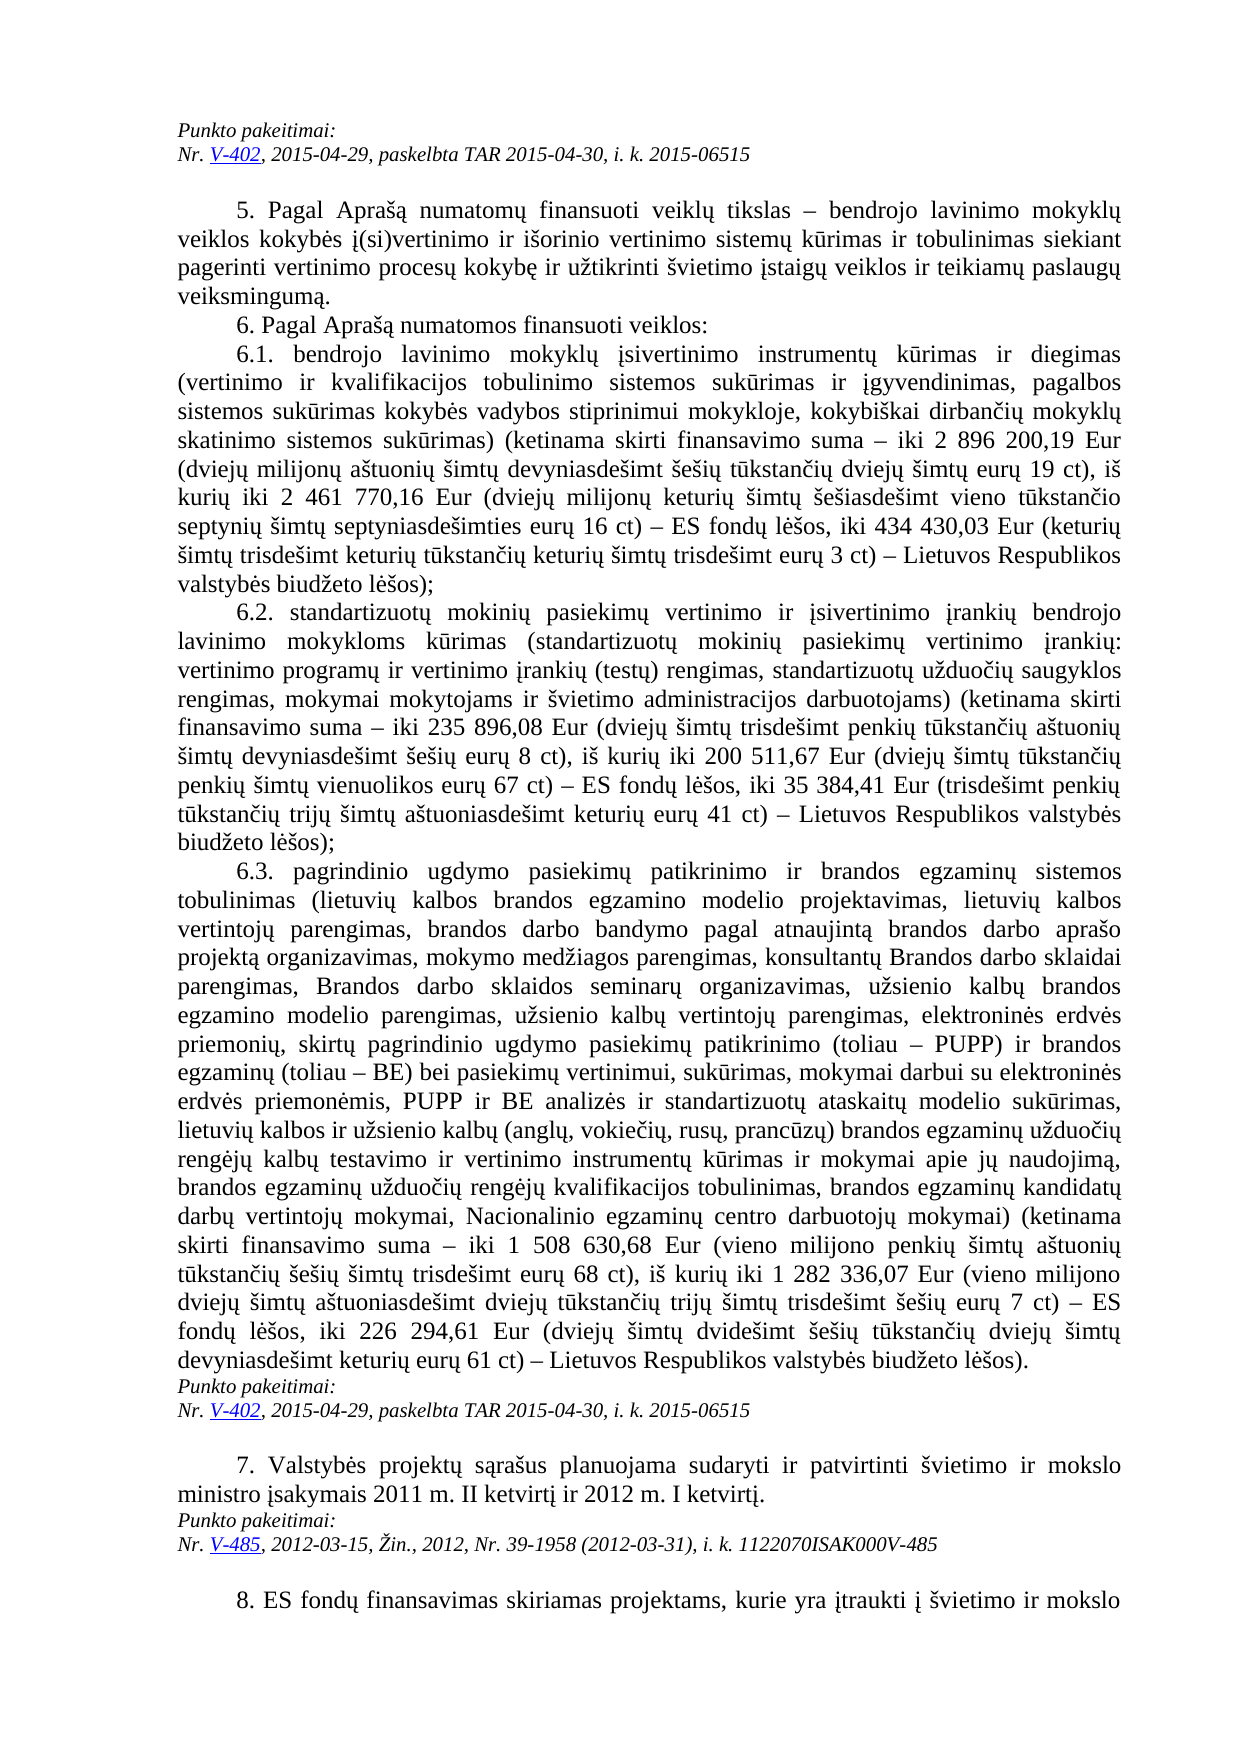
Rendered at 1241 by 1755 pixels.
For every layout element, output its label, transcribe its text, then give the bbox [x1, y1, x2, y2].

text Punkto pakeitimai: [177, 1508, 1122, 1532]
text Nr. V-402, 2015-04-29, paskelbta TAR 2015-04-30, i. k. 2015-06515 [177, 1398, 1122, 1422]
text 5. Pagal Aprašą numatomų finansuoti veiklų tikslas – bendrojo lavinimo mokyklų veiklos kokybės į(si)vertinimo ir išorinio vertinimo sistemų kūrimas ir tobulinimas siekiant pagerinti vertinimo procesų kokybę ir užtikrinti švietimo įstaigų veiklos ir teikiamų paslaugų veiksmingumą. [177, 195, 1122, 310]
text 6.1. bendrojo lavinimo mokyklų įsivertinimo instrumentų kūrimas ir diegimas (vertinimo ir kvalifikacijos tobulinimo sistemos sukūrimas ir įgyvendinimas, pagalbos sistemos sukūrimas kokybės vadybos stiprinimui mokykloje, kokybiškai dirbančių mokyklų skatinimo sistemos sukūrimas) (ketinama skirti finansavimo suma – iki 2 896 200,19 Eur (dviejų milijonų aštuonių šimtų devyniasdešimt šešių tūkstančių dviejų šimtų eurų 19 ct), iš kurių iki 2 461 770,16 Eur (dviejų milijonų keturių šimtų šešiasdešimt vieno tūkstančio septynių šimtų septyniasdešimties eurų 16 ct) – ES fondų lėšos, iki 434 430,03 Eur (keturių šimtų trisdešimt keturių tūkstančių keturių šimtų trisdešimt eurų 3 ct) – Lietuvos Respublikos valstybės biudžeto lėšos); [177, 339, 1122, 597]
text 6.2. standartizuotų mokinių pasiekimų vertinimo ir įsivertinimo įrankių bendrojo lavinimo mokykloms kūrimas (standartizuotų mokinių pasiekimų vertinimo įrankių: vertinimo programų ir vertinimo įrankių (testų) rengimas, standartizuotų užduočių saugyklos rengimas, mokymai mokytojams ir švietimo administracijos darbuotojams) (ketinama skirti finansavimo suma – iki 235 896,08 Eur (dviejų šimtų trisdešimt penkių tūkstančių aštuonių šimtų devyniasdešimt šešių eurų 8 ct), iš kurių iki 200 511,67 Eur (dviejų šimtų tūkstančių penkių šimtų vienuolikos eurų 67 ct) – ES fondų lėšos, iki 35 384,41 Eur (trisdešimt penkių tūkstančių trijų šimtų aštuoniasdešimt keturių eurų 41 ct) – Lietuvos Respublikos valstybės biudžeto lėšos); [177, 597, 1122, 856]
text Punkto pakeitimai: [177, 1374, 1122, 1398]
text 6.3. pagrindinio ugdymo pasiekimų patikrinimo ir brandos egzaminų sistemos tobulinimas (lietuvių kalbos brandos egzamino modelio projektavimas, lietuvių kalbos vertintojų parengimas, brandos darbo bandymo pagal atnaujintą brandos darbo aprašo projektą organizavimas, mokymo medžiagos parengimas, konsultantų Brandos darbo sklaidai parengimas, Brandos darbo sklaidos seminarų organizavimas, užsienio kalbų brandos egzamino modelio parengimas, užsienio kalbų vertintojų parengimas, elektroninės erdvės priemonių, skirtų pagrindinio ugdymo pasiekimų patikrinimo (toliau – PUPP) ir brandos egzaminų (toliau – BE) bei pasiekimų vertinimui, sukūrimas, mokymai darbui su elektroninės erdvės priemonėmis, PUPP ir BE analizės ir standartizuotų ataskaitų modelio sukūrimas, lietuvių kalbos ir užsienio kalbų (anglų, vokiečių, rusų, prancūzų) brandos egzaminų užduočių rengėjų kalbų testavimo ir vertinimo instrumentų kūrimas ir mokymai apie jų naudojimą, brandos egzaminų užduočių rengėjų kvalifikacijos tobulinimas, brandos egzaminų kandidatų darbų vertintojų mokymai, Nacionalinio egzaminų centro darbuotojų mokymai) (ketinama skirti finansavimo suma – iki 1 508 630,68 Eur (vieno milijono penkių šimtų aštuonių tūkstančių šešių šimtų trisdešimt eurų 68 ct), iš kurių iki 1 282 336,07 Eur (vieno milijono dviejų šimtų aštuoniasdešimt dviejų tūkstančių trijų šimtų trisdešimt šešių eurų 7 ct) – ES fondų lėšos, iki 226 294,61 Eur (dviejų šimtų dvidešimt šešių tūkstančių dviejų šimtų devyniasdešimt keturių eurų 61 ct) – Lietuvos Respublikos valstybės biudžeto lėšos). [177, 856, 1122, 1374]
text 8. ES fondų finansavimas skiriamas projektams, kurie yra įtraukti į švietimo ir mokslo [177, 1585, 1122, 1614]
text Nr. V-402, 2015-04-29, paskelbta TAR 2015-04-30, i. k. 2015-06515 [177, 142, 1122, 166]
text 7. Valstybės projektų sąrašus planuojama sudaryti ir patvirtinti švietimo ir mokslo ministro įsakymais 2011 m. II ketvirtį ir 2012 m. I ketvirtį. [177, 1451, 1122, 1508]
text Punkto pakeitimai: [177, 118, 1122, 142]
text Nr. V-485, 2012-03-15, Žin., 2012, Nr. 39-1958 (2012-03-31), i. k. 1122070ISAK000V-485 [177, 1532, 1122, 1556]
text 6. Pagal Aprašą numatomos finansuoti veiklos: [177, 310, 1122, 339]
